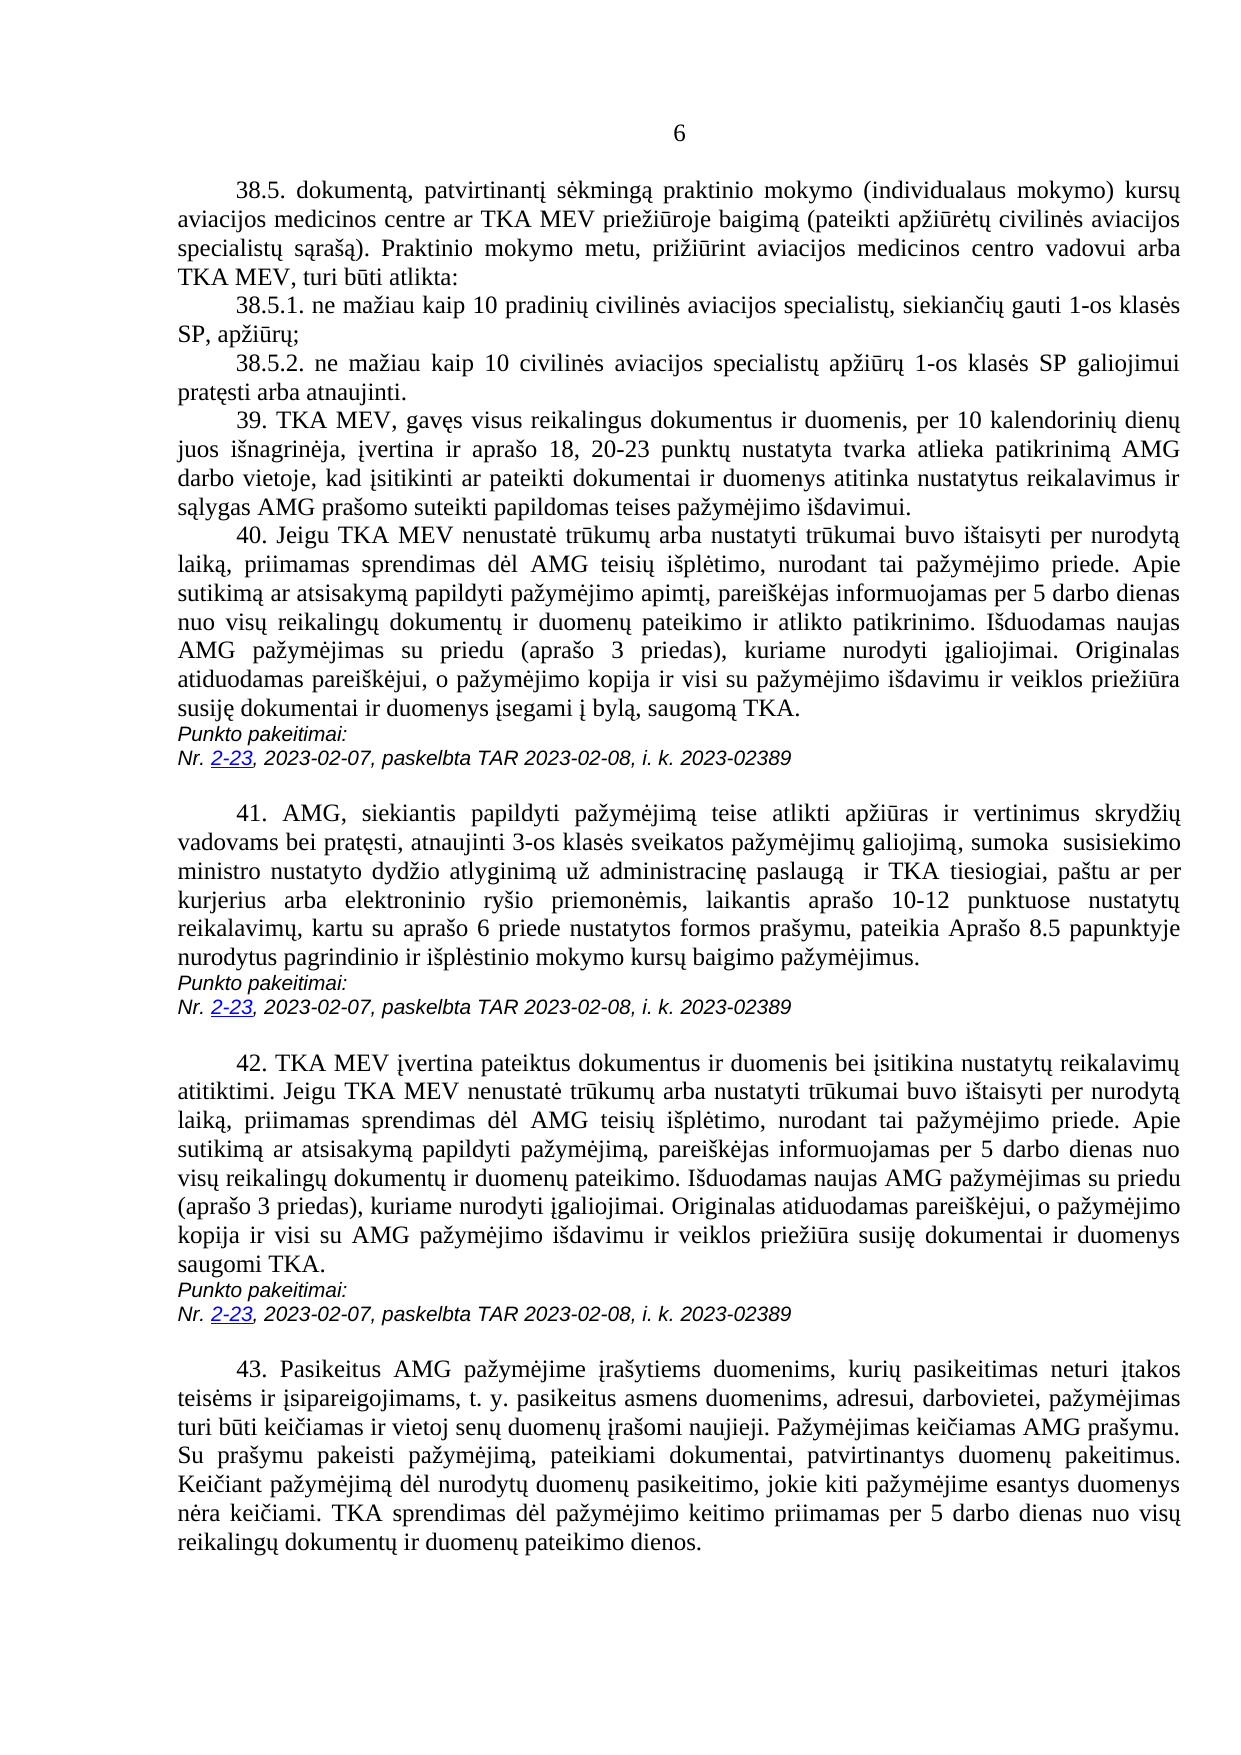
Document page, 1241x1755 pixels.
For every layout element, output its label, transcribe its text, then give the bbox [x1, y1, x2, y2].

text 42. TKA MEV įvertina pateiktus dokumentus ir duomenis bei įsitikina nustatytų reikalavimų atitiktimi. Jeigu TKA MEV nenustatė trūkumų arba nustatyti trūkumai buvo ištaisyti per nurodytą laiką, priimamas sprendimas dėl AMG teisių išplėtimo, nurodant tai pažymėjimo priede. Apie sutikimą ar atsisakymą papildyti pažymėjimą, pareiškėjas informuojamas per 5 darbo dienas nuo visų reikalingų dokumentų ir duomenų pateikimo. Išduodamas naujas AMG pažymėjimas su priedu (aprašo 3 priedas), kuriame nurodyti įgaliojimai. Originalas atiduodamas pareiškėjui, o pažymėjimo kopija ir visi su AMG pažymėjimo išdavimu ir veiklos priežiūra susiję dokumentai ir duomenys saugomi TKA. [177, 1048, 1181, 1278]
text Nr. 2-23, 2023-02-07, paskelbta TAR 2023-02-08, i. k. 2023-02389 [177, 746, 1181, 770]
text 41. AMG, siekiantis papildyti pažymėjimą teise atlikti apžiūras ir vertinimus skrydžių vadovams bei pratęsti, atnaujinti 3-os klasės sveikatos pažymėjimų galiojimą, sumoka susisiekimo ministro nustatyto dydžio atlyginimą už administracinę paslaugą ir TKA tiesiogiai, paštu ar per kurjerius arba elektroninio ryšio priemonėmis, laikantis aprašo 10-12 punktuose nustatytų reikalavimų, kartu su aprašo 6 priede nustatytos formos prašymu, pateikia Aprašo 8.5 papunktyje nurodytus pagrindinio ir išplėstinio mokymo kursų baigimo pažymėjimus. [177, 798, 1181, 971]
text Nr. 2-23, 2023-02-07, paskelbta TAR 2023-02-08, i. k. 2023-02389 [177, 995, 1181, 1019]
text Nr. 2-23, 2023-02-07, paskelbta TAR 2023-02-08, i. k. 2023-02389 [177, 1302, 1181, 1326]
text 38.5. dokumentą, patvirtinantį sėkmingą praktinio mokymo (individualaus mokymo) kursų aviacijos medicinos centre ar TKA MEV priežiūroje baigimą (pateikti apžiūrėtų civilinės aviacijos specialistų sąrašą). Praktinio mokymo metu, prižiūrint aviacijos medicinos centro vadovui arba TKA MEV, turi būti atlikta: [177, 176, 1181, 291]
text 43. Pasikeitus AMG pažymėjime įrašytiems duomenims, kurių pasikeitimas neturi įtakos teisėms ir įsipareigojimams, t. y. pasikeitus asmens duomenims, adresui, darbovietei, pažymėjimas turi būti keičiamas ir vietoj senų duomenų įrašomi naujieji. Pažymėjimas keičiamas AMG prašymu. Su prašymu pakeisti pažymėjimą, pateikiami dokumentai, patvirtinantys duomenų pakeitimus. Keičiant pažymėjimą dėl nurodytų duomenų pasikeitimo, jokie kiti pažymėjime esantys duomenys nėra keičiami. TKA sprendimas dėl pažymėjimo keitimo priimamas per 5 darbo dienas nuo visų reikalingų dokumentų ir duomenų pateikimo dienos. [177, 1354, 1181, 1556]
text 40. Jeigu TKA MEV nenustatė trūkumų arba nustatyti trūkumai buvo ištaisyti per nurodytą laiką, priimamas sprendimas dėl AMG teisių išplėtimo, nurodant tai pažymėjimo priede. Apie sutikimą ar atsisakymą papildyti pažymėjimo apimtį, pareiškėjas informuojamas per 5 darbo dienas nuo visų reikalingų dokumentų ir duomenų pateikimo ir atlikto patikrinimo. Išduodamas naujas AMG pažymėjimas su priedu (aprašo 3 priedas), kuriame nurodyti įgaliojimai. Originalas atiduodamas pareiškėjui, o pažymėjimo kopija ir visi su pažymėjimo išdavimu ir veiklos priežiūra susiję dokumentai ir duomenys įsegami į bylą, saugomą TKA. [177, 521, 1181, 722]
text 39. TKA MEV, gavęs visus reikalingus dokumentus ir duomenis, per 10 kalendorinių dienų juos išnagrinėja, įvertina ir aprašo 18, 20-23 punktų nustatyta tvarka atlieka patikrinimą AMG darbo vietoje, kad įsitikinti ar pateikti dokumentai ir duomenys atitinka nustatytus reikalavimus ir sąlygas AMG prašomo suteikti papildomas teises pažymėjimo išdavimui. [177, 406, 1181, 521]
text 38.5.1. ne mažiau kaip 10 pradinių civilinės aviacijos specialistų, siekiančių gauti 1-os klasės SP, apžiūrų; [177, 291, 1181, 348]
text Punkto pakeitimai: [177, 1278, 1181, 1302]
text Punkto pakeitimai: [177, 971, 1181, 995]
text 38.5.2. ne mažiau kaip 10 civilinės aviacijos specialistų apžiūrų 1-os klasės SP galiojimui pratęsti arba atnaujinti. [177, 348, 1181, 406]
text Punkto pakeitimai: [177, 722, 1181, 746]
